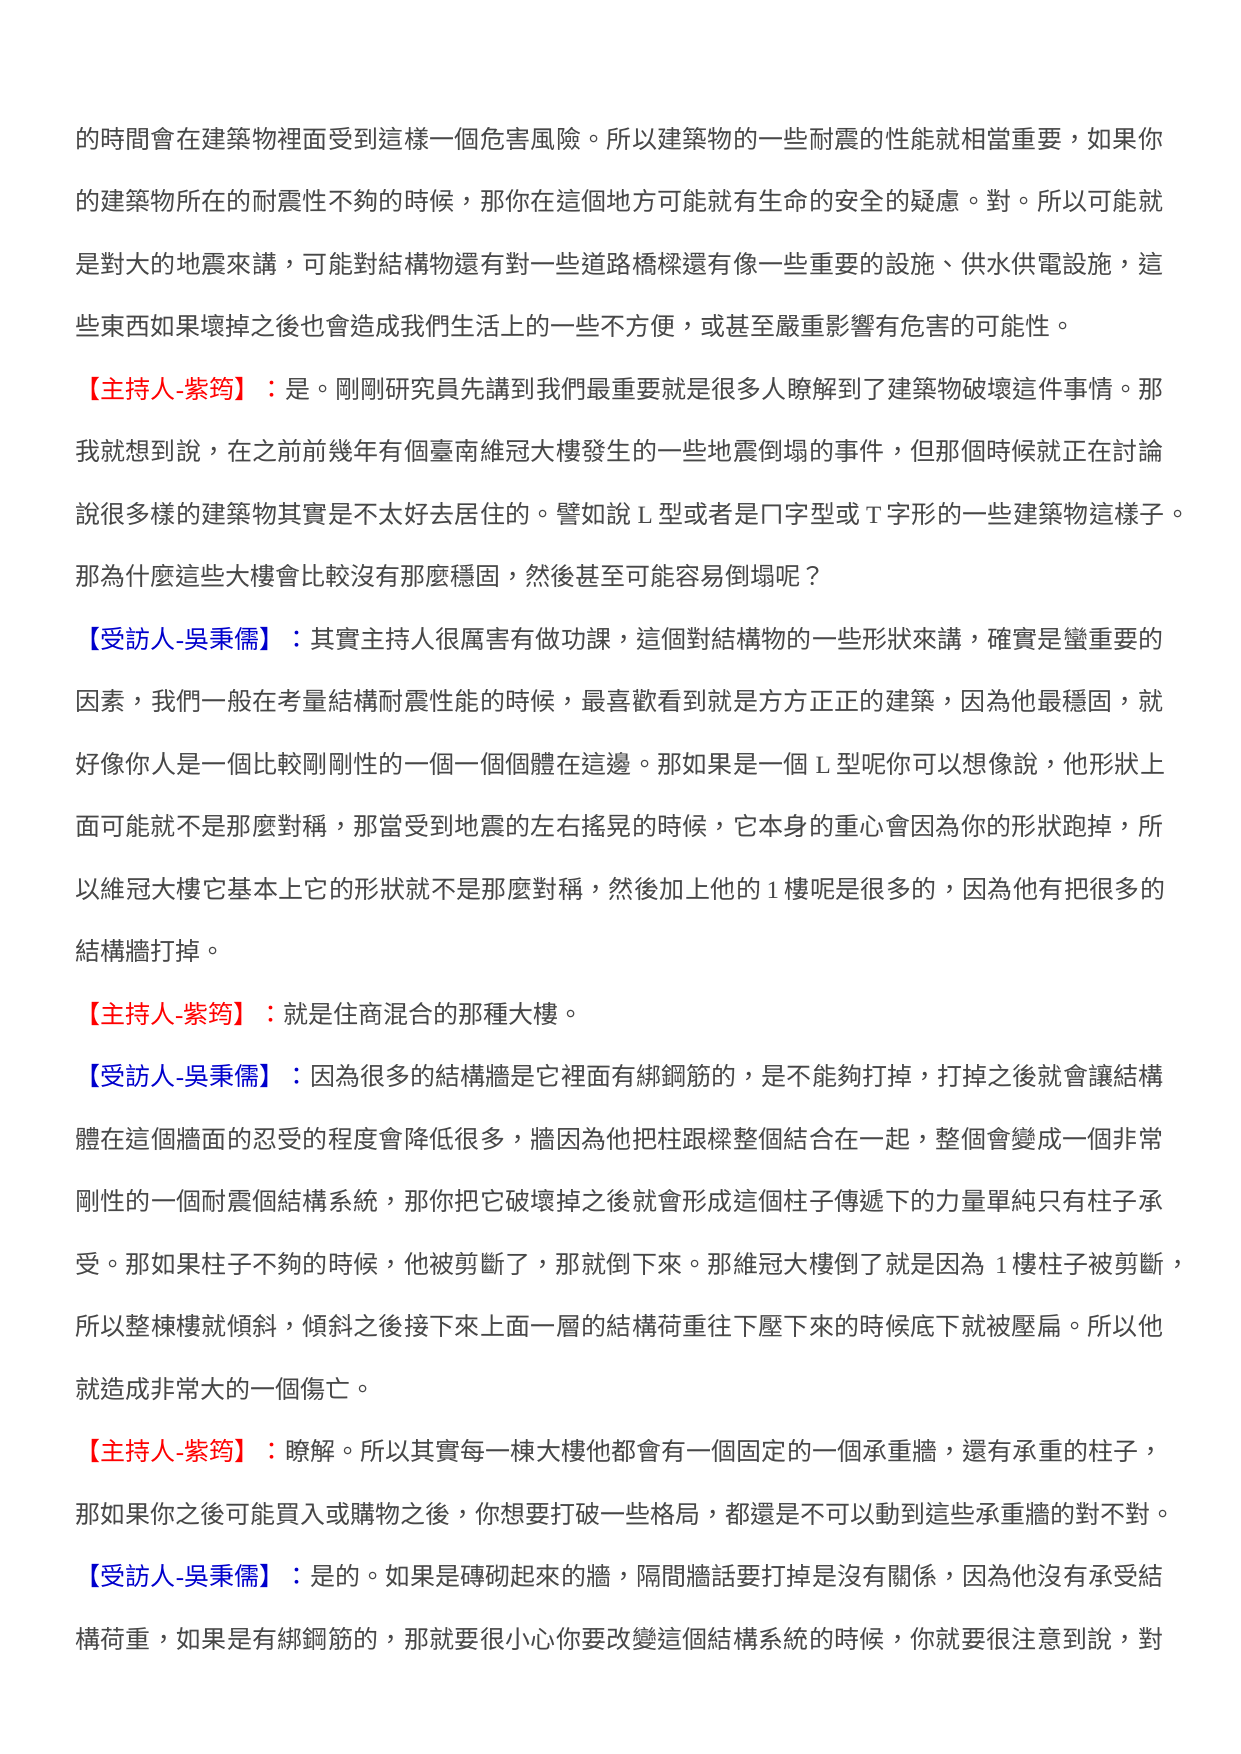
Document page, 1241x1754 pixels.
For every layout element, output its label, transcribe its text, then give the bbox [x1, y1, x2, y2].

text 【受訪人-吳秉儒】：其實主持人很厲害有做功課，這個對結構物的一些形狀來講，確實是蠻重要的因素，我們一般在考量結構耐震性能的時候，最喜歡看到就是方方正正的建築，因為他最穩固，就好像你人是一個比較剛剛性的一個一個個體在這邊。那如果是一個L型呢你可以想像說，他形狀上面可能就不是那麼對稱，那當受到地震的左右搖晃的時候，它本身的重心會因為你的形狀跑掉，所以維冠大樓它基本上它的形狀就不是那麼對稱，然後加上他的1樓呢是很多的，因為他有把很多的結構牆打掉。 [75, 596, 1165, 971]
text 【受訪人-吳秉儒】：是的。如果是磚砌起來的牆，隔間牆話要打掉是沒有關係，因為他沒有承受結構荷重，如果是有綁鋼筋的，那就要很小心你要改變這個結構系統的時候，你就要很注意到說，對 [75, 1533, 1165, 1658]
text 【受訪人-吳秉儒】：因為很多的結構牆是它裡面有綁鋼筋的，是不能夠打掉，打掉之後就會讓結構體在這個牆面的忍受的程度會降低很多，牆因為他把柱跟樑整個結合在一起，整個會變成一個非常剛性的一個耐震個結構系統，那你把它破壞掉之後就會形成這個柱子傳遞下的力量單純只有柱子承受。那如果柱子不夠的時候，他被剪斷了，那就倒下來。那維冠大樓倒了就是因為1樓柱子被剪斷，所以整棟樓就傾斜，傾斜之後接下來上面一層的結構荷重往下壓下來的時候底下就被壓扁。所以他就造成非常大的一個傷亡。 [75, 1033, 1165, 1408]
text 的時間會在建築物裡面受到這樣一個危害風險。所以建築物的一些耐震的性能就相當重要，如果你的建築物所在的耐震性不夠的時候，那你在這個地方可能就有生命的安全的疑慮。對。所以可能就是對大的地震來講，可能對結構物還有對一些道路橋樑還有像一些重要的設施、供水供電設施，這些東西如果壞掉之後也會造成我們生活上的一些不方便，或甚至嚴重影響有危害的可能性。 [75, 96, 1165, 346]
text 【主持人-紫筠】：瞭解。所以其實每一棟大樓他都會有一個固定的一個承重牆，還有承重的柱子，那如果你之後可能買入或購物之後，你想要打破一些格局，都還是不可以動到這些承重牆的對不對。 [75, 1408, 1165, 1533]
text 【主持人-紫筠】：就是住商混合的那種大樓。 [75, 971, 1165, 1033]
text 【主持人-紫筠】：是。剛剛研究員先講到我們最重要就是很多人瞭解到了建築物破壞這件事情。那我就想到說，在之前前幾年有個臺南維冠大樓發生的一些地震倒塌的事件，但那個時候就正在討論說很多樣的建築物其實是不太好去居住的。譬如說L型或者是ㄇ字型或T字形的一些建築物這樣子。那為什麼這些大樓會比較沒有那麼穩固，然後甚至可能容易倒塌呢？ [75, 346, 1165, 596]
